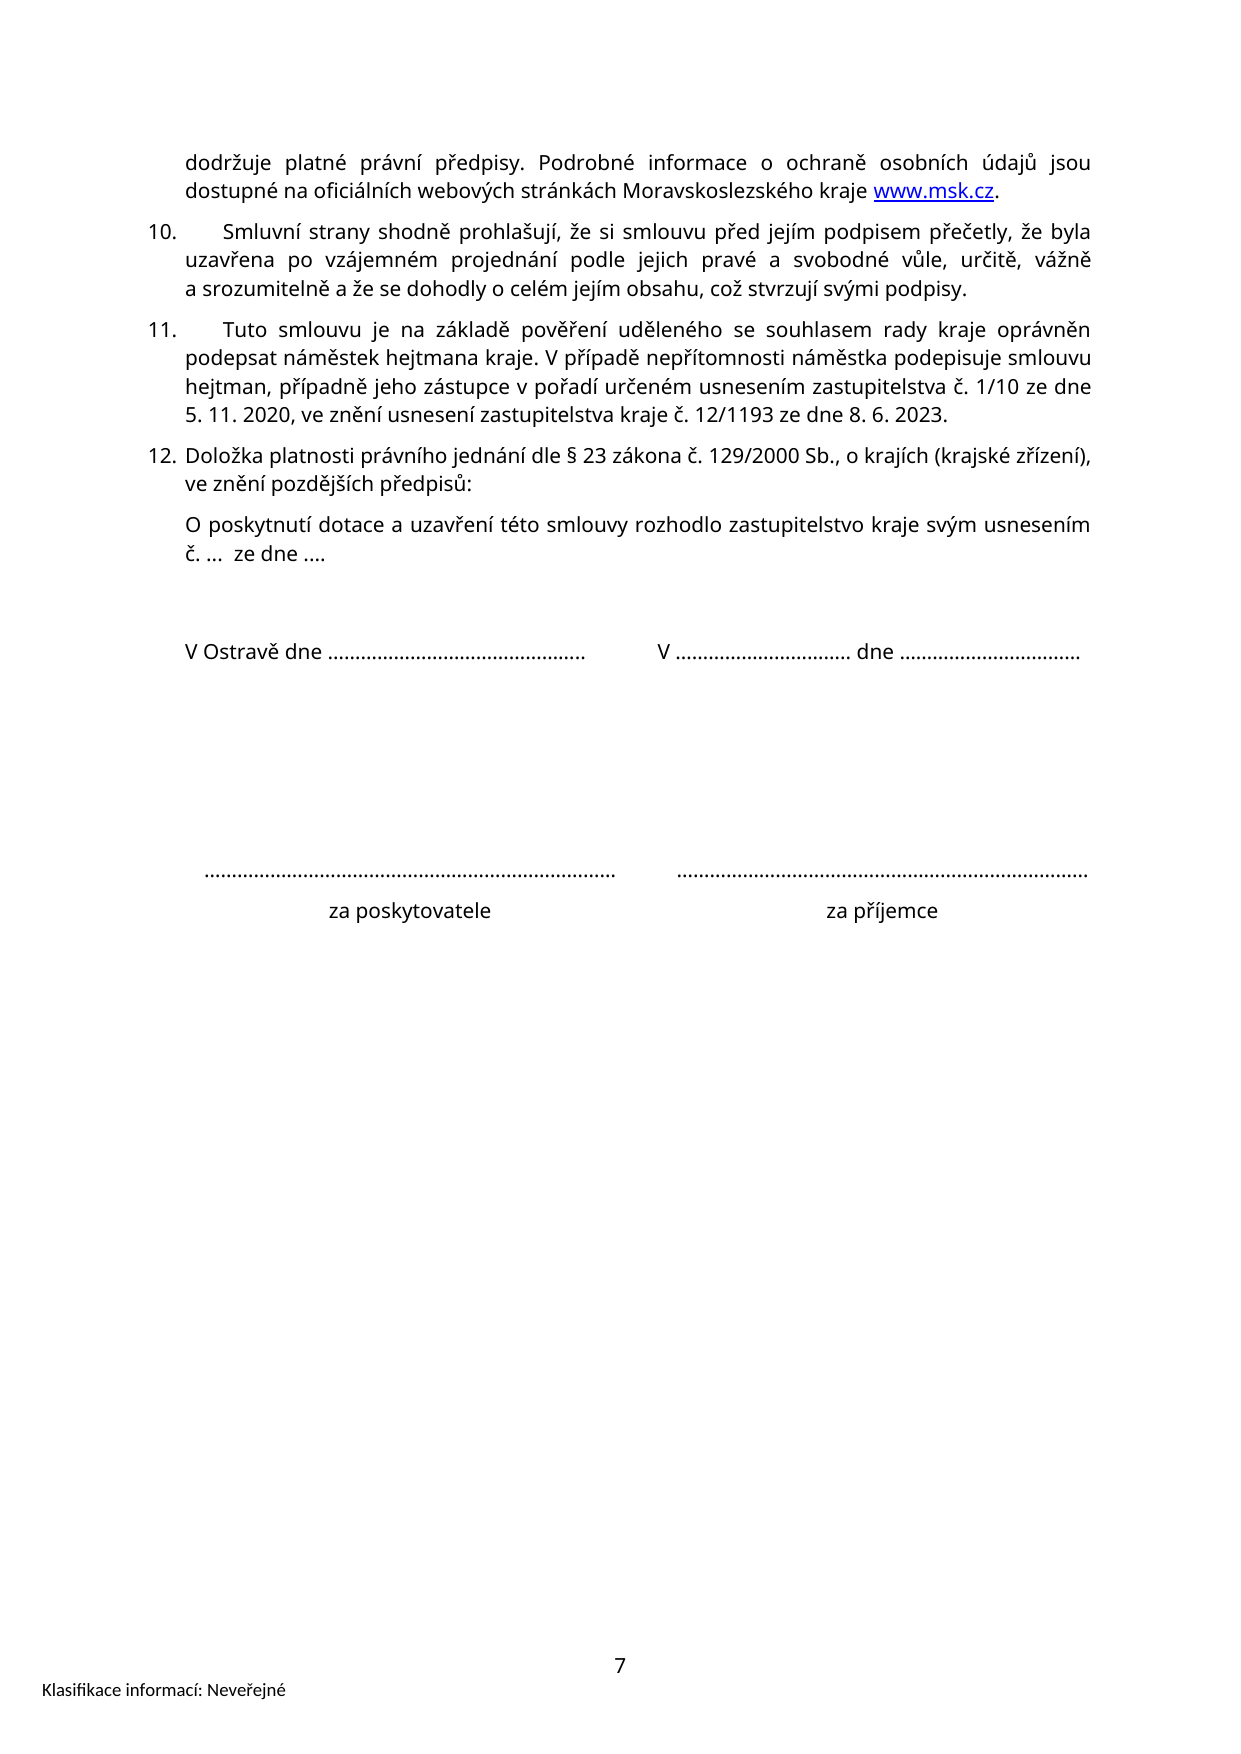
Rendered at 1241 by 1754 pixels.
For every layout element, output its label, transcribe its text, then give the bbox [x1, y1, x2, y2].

list Smluvní strany shodně prohlašují, že si smlouvu před jejím podpisem přečetly, že byla uzavřena po vzájemném projednání podle jejich pravé a svobodné vůle, určitě, vážně a srozumitelně a že se dohodly o celém jejím obsahu, což stvrzují svými podpisy. [148, 217, 1092, 302]
table_cell za příjemce [646, 883, 1118, 994]
list Tuto smlouvu je na základě pověření uděleného se souhlasem rady kraje oprávněn podepsat náměstek hejtmana kraje. V případě nepřítomnosti náměstka podepisuje smlouvu hejtman, případně jeho zástupce v pořadí určeném usnesením zastupitelstva č. 1/10 ze dne 5. 11. 2020, ve znění usnesení zastupitelstva kraje č. 12/1193 ze dne 8. 6. 2023. [148, 315, 1092, 429]
table_cell ………………………………………………………………… [174, 843, 646, 883]
table_cell [646, 665, 1118, 842]
table_cell za poskytovatele [174, 883, 646, 994]
table_header V Ostravě dne ……………………………………….. [174, 624, 646, 665]
text O poskytnutí dotace a uzavření této smlouvy rozhodlo zastupitelstvo kraje svým usnesením č. ... ze dne .... [185, 511, 1092, 567]
table_cell ………………………………………………………………… [646, 843, 1118, 883]
list dodržuje platné právní předpisy. Podrobné informace o ochraně osobních údajů jsou dostupné na oficiálních webových stránkách Moravskoslezského kraje www.msk.cz. [148, 148, 1092, 204]
list Doložka platnosti právního jednání dle § 23 zákona č. 129/2000 Sb., o krajích (krajské zřízení), ve znění pozdějších předpisů: [148, 441, 1092, 498]
table_cell [174, 665, 646, 842]
table_header V ………………………….. dne …………………………… [646, 624, 1118, 665]
